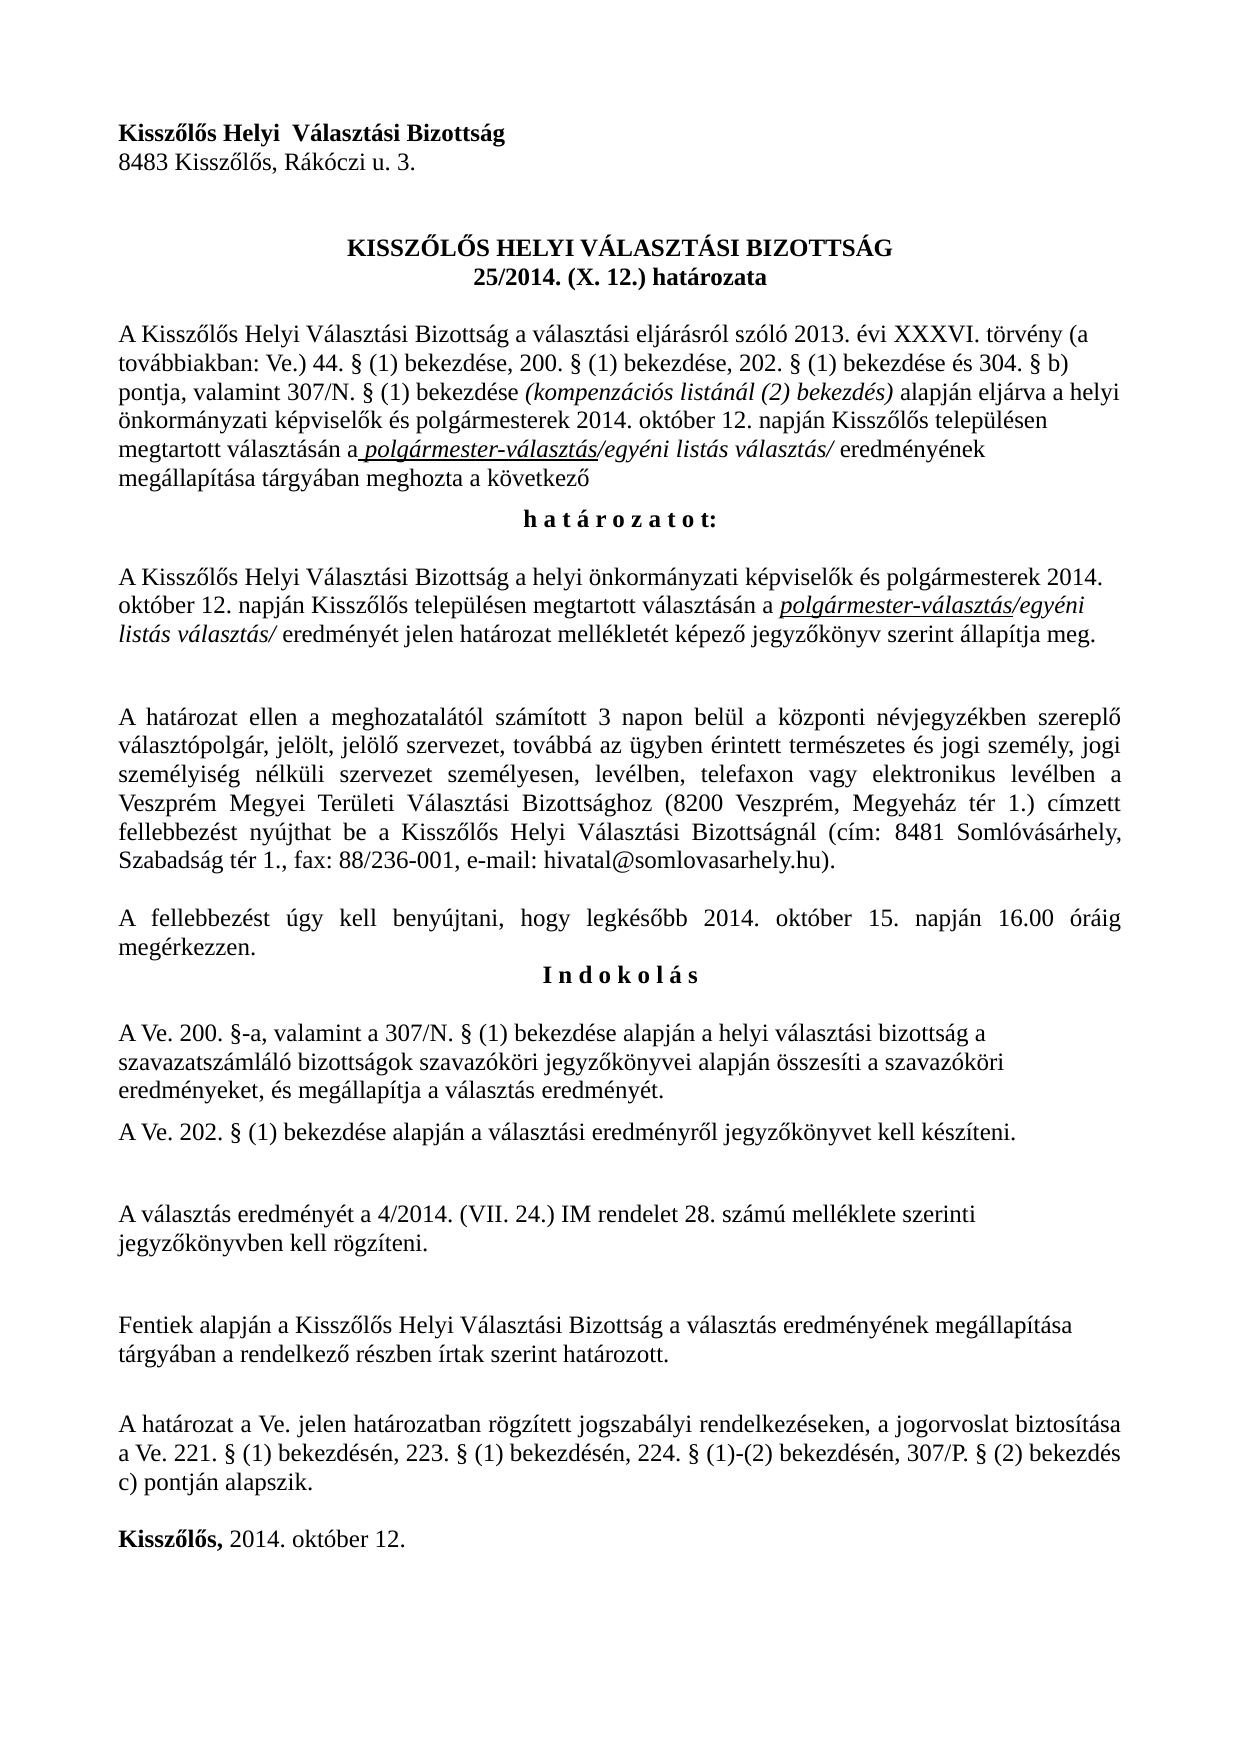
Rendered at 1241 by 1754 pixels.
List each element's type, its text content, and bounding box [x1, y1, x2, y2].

text A választás eredményét a 4/2014. (VII. 24.) IM rendelet 28. számú melléklete szerinti jegyzőkönyvben kell rögzíteni. [118, 1199, 1122, 1257]
text 25/2014. (X. 12.) határozata [118, 262, 1122, 291]
text h a t á r o z a t o t: [118, 504, 1122, 533]
text Fentiek alapján a Kisszőlős Helyi Választási Bizottság a választás eredményének megállapítása tárgyában a rendelkező részben írtak szerint határozott. [118, 1311, 1122, 1368]
text Kisszőlős, 2014. október 12. [118, 1524, 1122, 1553]
text A fellebbezést úgy kell benyújtani, hogy legkésőbb 2014. október 15. napján 16.00 óráig megérkezzen. [118, 903, 1122, 961]
text A Ve. 202. § (1) bekezdése alapján a választási eredményről jegyzőkönyvet kell készíteni. [118, 1117, 1122, 1146]
text A Kisszőlős Helyi Választási Bizottság a helyi önkormányzati képviselők és polgármesterek 2014. október 12. napján Kisszőlős településen megtartott választásán a polgármester-választás/egyéni listás választás/ eredményét jelen határozat mellékletét képező jegyzőkönyv szerint állapítja meg. [118, 562, 1122, 648]
text A határozat a Ve. jelen határozatban rögzített jogszabályi rendelkezéseken, a jogorvoslat biztosítása a Ve. 221. § (1) bekezdésén, 223. § (1) bekezdésén, 224. § (1)-(2) bekezdésén, 307/P. § (2) bekezdés c) pontján alapszik. [118, 1409, 1122, 1496]
text A Ve. 200. §-a, valamint a 307/N. § (1) bekezdése alapján a helyi választási bizottság a szavazatszámláló bizottságok szavazóköri jegyzőkönyvei alapján összesíti a szavazóköri eredményeket, és megállapítja a választás eredményét. [118, 1018, 1122, 1104]
text Kisszőlős Helyi Választási Bizottság [118, 118, 1122, 147]
subtitle I n d o k o l á s [118, 961, 1122, 989]
text A határozat ellen a meghozatalától számított 3 napon belül a központi névjegyzékben szereplő választópolgár, jelölt, jelölő szervezet, továbbá az ügyben érintett természetes és jogi személy, jogi személyiség nélküli szervezet személyesen, levélben, telefaxon vagy elektronikus levélben a Veszprém Megyei Területi Választási Bizottsághoz (8200 Veszprém, Megyeház tér 1.) címzett fellebbezést nyújthat be a Kisszőlős Helyi Választási Bizottságnál (cím: 8481 Somlóvásárhely, Szabadság tér 1., fax: 88/236-001, e-mail: hivatal@somlovasarhely.hu). [118, 702, 1122, 874]
subtitle KISSZŐLŐS HELYI VÁLASZTÁSI BIZOTTSÁG [118, 233, 1122, 262]
text 8483 Kisszőlős, Rákóczi u. 3. [118, 147, 1122, 176]
text A Kisszőlős Helyi Választási Bizottság a választási eljárásról szóló 2013. évi XXXVI. törvény (a továbbiakban: Ve.) 44. § (1) bekezdése, 200. § (1) bekezdése, 202. § (1) bekezdése és 304. § b) pontja, valamint 307/N. § (1) bekezdése (kompenzációs listánál (2) bekezdés) alapján eljárva a helyi önkormányzati képviselők és polgármesterek 2014. október 12. napján Kisszőlős településen megtartott választásán a polgármester-választás/egyéni listás választás/ eredményének megállapítása tárgyában meghozta a következő [118, 319, 1122, 492]
